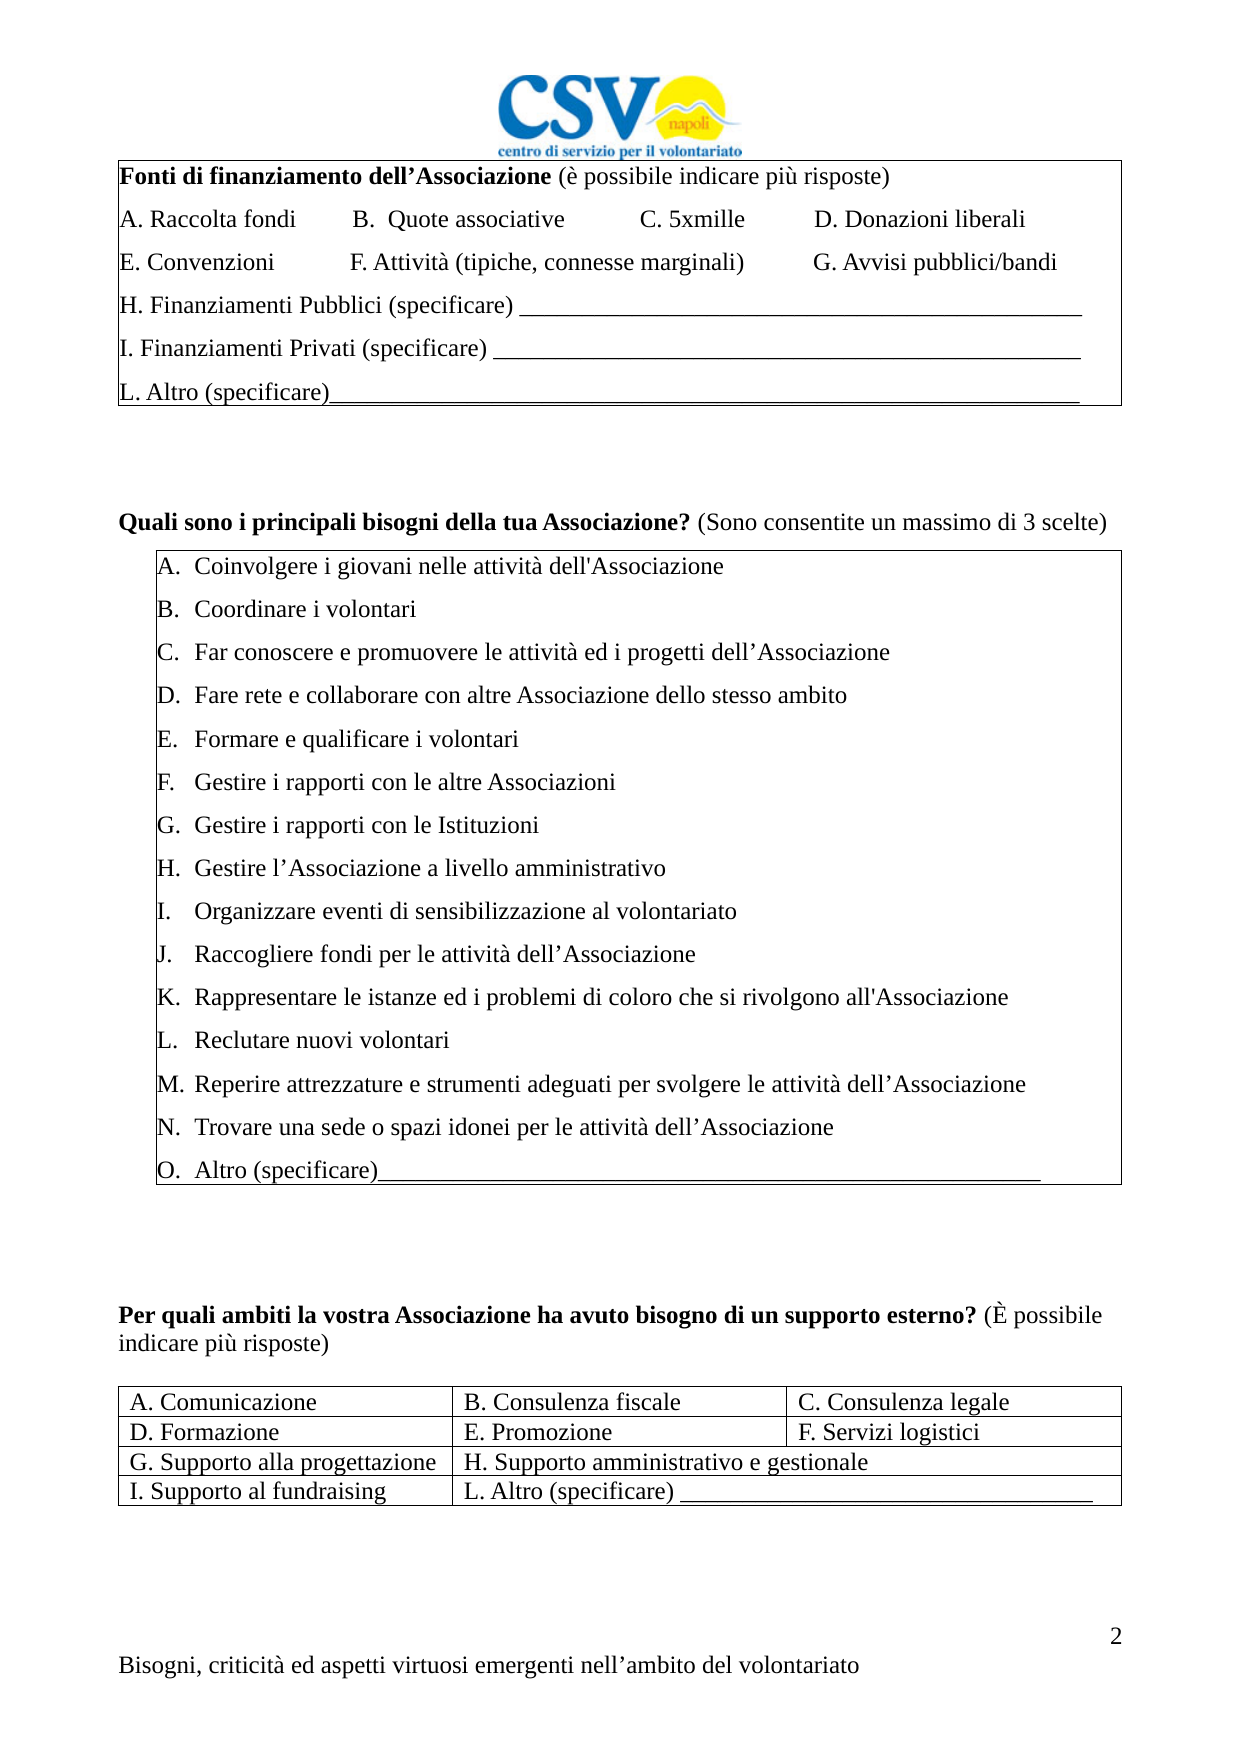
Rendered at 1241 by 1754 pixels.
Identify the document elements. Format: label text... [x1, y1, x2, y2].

text L. Altro (specificare)____________________________________________________________ [119, 376, 1121, 405]
table_cell F. Servizi logistici [787, 1417, 1121, 1446]
table_header B. Consulenza fiscale [453, 1387, 786, 1416]
table_cell L. Altro (specificare) _________________________________ [453, 1476, 1121, 1505]
table_cell G. Supporto alla progettazione [119, 1447, 452, 1475]
table_header A. Comunicazione [119, 1387, 452, 1416]
table_cell D. Formazione [119, 1417, 452, 1446]
table_cell I. Supporto al fundraising [119, 1476, 452, 1505]
text Quali sono i principali bisogni della tua Associazione? (Sono consentite un massimo di 3 scelte) [118, 507, 1122, 536]
list Organizzare eventi di sensibilizzazione al volontariato [157, 895, 1121, 925]
list Reclutare nuovi volontari [157, 1024, 1121, 1054]
text E. Convenzioni F. Attività (tipiche, connesse marginali) G. Avvisi pubblici/bandi [119, 246, 1121, 276]
list Formare e qualificare i volontari [157, 723, 1121, 752]
table_cell E. Promozione [453, 1417, 786, 1446]
list Altro (specificare)_____________________________________________________ [157, 1154, 1121, 1184]
table_header C. Consulenza legale [787, 1387, 1121, 1416]
list Gestire i rapporti con le Istituzioni [157, 809, 1121, 839]
list Coordinare i volontari [157, 593, 1121, 623]
text H. Finanziamenti Pubblici (specificare) _____________________________________________ [119, 289, 1121, 319]
list Coinvolgere i giovani nelle attività dell'Associazione [157, 551, 1121, 580]
list Trovare una sede o spazi idonei per le attività dell’Associazione [157, 1111, 1121, 1141]
text A. Raccolta fondi B. Quote associative C. 5xmille D. Donazioni liberali [119, 203, 1121, 233]
text Per quali ambiti la vostra Associazione ha avuto bisogno di un supporto esterno? (È possibile indicare più risposte) [118, 1300, 1122, 1357]
list Gestire i rapporti con le altre Associazioni [157, 766, 1121, 796]
list Far conoscere e promuovere le attività ed i progetti dell’Associazione [157, 636, 1121, 666]
list Raccogliere fondi per le attività dell’Associazione [157, 938, 1121, 968]
text Fonti di finanziamento dell’Associazione (è possibile indicare più risposte) [119, 161, 1121, 190]
table_cell H. Supporto amministrativo e gestionale [453, 1447, 1121, 1475]
list Rappresentare le istanze ed i problemi di coloro che si rivolgono all'Associazione [157, 981, 1121, 1011]
list Gestire l’Associazione a livello amministrativo [157, 852, 1121, 882]
list Reperire attrezzature e strumenti adeguati per svolgere le attività dell’Associazione [157, 1068, 1121, 1097]
text I. Finanziamenti Privati (specificare) _______________________________________________ [119, 332, 1121, 362]
list Fare rete e collaborare con altre Associazione dello stesso ambito [157, 679, 1121, 709]
